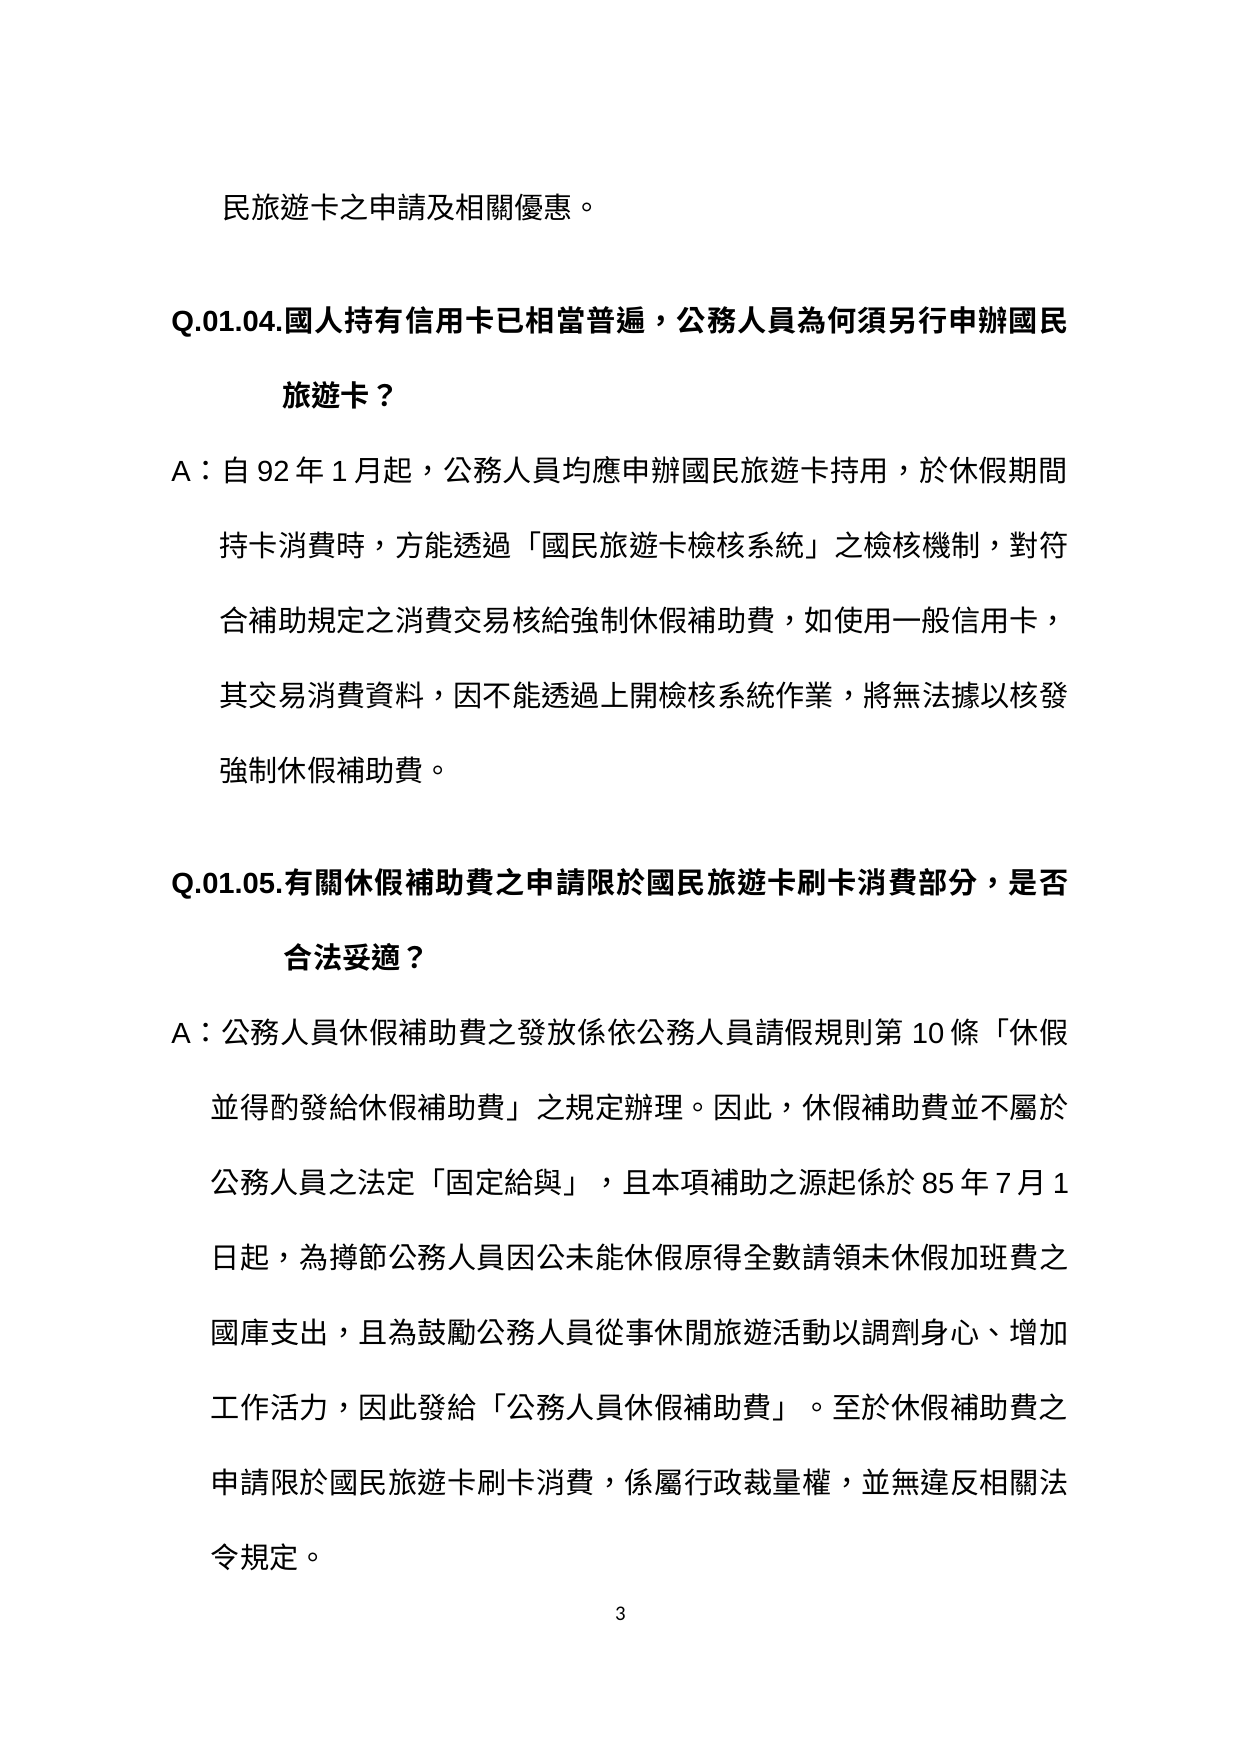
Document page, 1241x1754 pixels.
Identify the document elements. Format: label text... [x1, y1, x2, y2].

subtitle Q.01.04.國人持有信用卡已相當普遍，公務人員為何須另行申辦國民旅遊卡？ [171, 275, 1069, 425]
text A：公務人員休假補助費之發放係依公務人員請假規則第10條「休假並得酌發給休假補助費」之規定辦理。因此，休假補助費並不屬於公務人員之法定「固定給與」，且本項補助之源起係於85年7月1日起，為撙節公務人員因公未能休假原得全數請領未休假加班費之國庫支出，且為鼓勵公務人員從事休閒旅遊活動以調劑身心、增加工作活力，因此發給「公務人員休假補助費」。至於休假補助費之申請限於國民旅遊卡刷卡消費，係屬行政裁量權，並無違反相關法令規定。 [171, 987, 1069, 1587]
text A：自92年1月起，公務人員均應申辦國民旅遊卡持用，於休假期間持卡消費時，方能透過「國民旅遊卡檢核系統」之檢核機制，對符合補助規定之消費交易核給強制休假補助費，如使用一般信用卡，其交易消費資料，因不能透過上開檢核系統作業，將無法據以核發強制休假補助費。 [171, 425, 1069, 800]
text 民旅遊卡之申請及相關優惠。 [171, 162, 1069, 237]
subtitle Q.01.05.有關休假補助費之申請限於國民旅遊卡刷卡消費部分，是否合法妥適？ [171, 837, 1069, 987]
